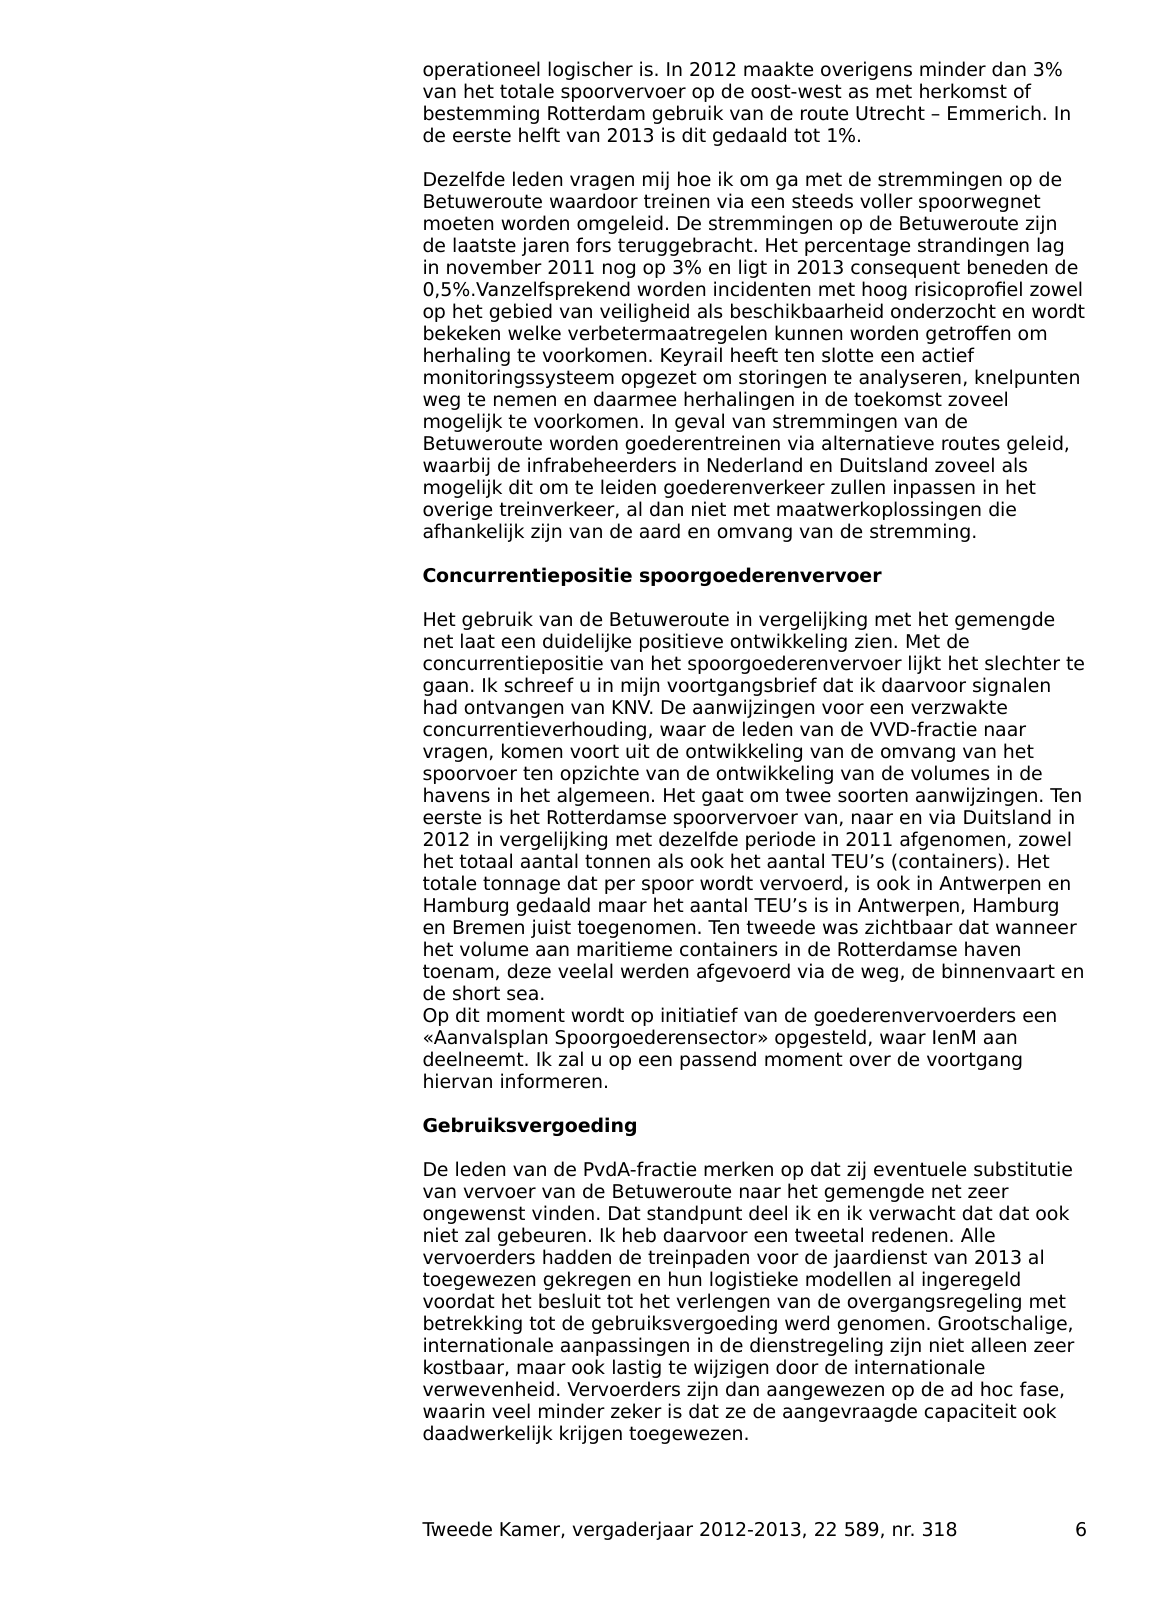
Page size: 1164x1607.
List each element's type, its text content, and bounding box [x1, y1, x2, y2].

subtitle Concurrentiepositie spoorgoederenvervoer [422, 565, 1087, 587]
text operationeel logischer is. In 2012 maakte overigens minder dan 3% van het totale spoorvervoer op de oost-west as met herkomst of bestemming Rotterdam gebruik van de route Utrecht – Emmerich. In de eerste helft van 2013 is dit gedaald tot 1%. [422, 59, 1087, 147]
subtitle Gebruiksvergoeding [422, 1115, 1087, 1137]
text De leden van de PvdA-fractie merken op dat zij eventuele substitutie van vervoer van de Betuweroute naar het gemengde net zeer ongewenst vinden. Dat standpunt deel ik en ik verwacht dat dat ook niet zal gebeuren. Ik heb daarvoor een tweetal redenen. Alle vervoerders hadden de treinpaden voor de jaardienst van 2013 al toegewezen gekregen en hun logistieke modellen al ingeregeld voordat het besluit tot het verlengen van de overgangsregeling met betrekking tot de gebruiksvergoeding werd genomen. Grootschalige, internationale aanpassingen in de dienstregeling zijn niet alleen zeer kostbaar, maar ook lastig te wijzigen door de internationale verwevenheid. Vervoerders zijn dan aangewezen op de ad hoc fase, waarin veel minder zeker is dat ze de aangevraagde capaciteit ook daadwerkelijk krijgen toegewezen. [422, 1159, 1087, 1445]
text Het gebruik van de Betuweroute in vergelijking met het gemengde net laat een duidelijke positieve ontwikkeling zien. Met de concurrentiepositie van het spoorgoederenvervoer lijkt het slechter te gaan. Ik schreef u in mijn voortgangsbrief dat ik daarvoor signalen had ontvangen van KNV. De aanwijzingen voor een verzwakte concurrentieverhouding, waar de leden van de VVD-fractie naar vragen, komen voort uit de ontwikkeling van de omvang van het spoorvoer ten opzichte van de ontwikkeling van de volumes in de havens in het algemeen. Het gaat om twee soorten aanwijzingen. Ten eerste is het Rotterdamse spoorvervoer van, naar en via Duitsland in 2012 in vergelijking met dezelfde periode in 2011 afgenomen, zowel het totaal aantal tonnen als ook het aantal TEU’s (containers). Het totale tonnage dat per spoor wordt vervoerd, is ook in Antwerpen en Hamburg gedaald maar het aantal TEU’s is in Antwerpen, Hamburg en Bremen juist toegenomen. Ten tweede was zichtbaar dat wanneer het volume aan maritieme containers in de Rotterdamse haven toenam, deze veelal werden afgevoerd via de weg, de binnenvaart en de short sea. [422, 609, 1087, 1005]
text Op dit moment wordt op initiatief van de goederenvervoerders een «Aanvalsplan Spoorgoederensector» opgesteld, waar IenM aan deelneemt. Ik zal u op een passend moment over de voortgang hiervan informeren. [422, 1005, 1087, 1093]
text Dezelfde leden vragen mij hoe ik om ga met de stremmingen op de Betuweroute waardoor treinen via een steeds voller spoorwegnet moeten worden omgeleid. De stremmingen op de Betuweroute zijn de laatste jaren fors teruggebracht. Het percentage strandingen lag in november 2011 nog op 3% en ligt in 2013 consequent beneden de 0,5%.Vanzelfsprekend worden incidenten met hoog risicoprofiel zowel op het gebied van veiligheid als beschikbaarheid onderzocht en wordt bekeken welke verbetermaatregelen kunnen worden getroffen om herhaling te voorkomen. Keyrail heeft ten slotte een actief monitoringssysteem opgezet om storingen te analyseren, knelpunten weg te nemen en daarmee herhalingen in de toekomst zoveel mogelijk te voorkomen. In geval van stremmingen van de Betuweroute worden goederentreinen via alternatieve routes geleid, waarbij de infrabeheerders in Nederland en Duitsland zoveel als mogelijk dit om te leiden goederenverkeer zullen inpassen in het overige treinverkeer, al dan niet met maatwerkoplossingen die afhankelijk zijn van de aard en omvang van de stremming. [422, 169, 1087, 543]
